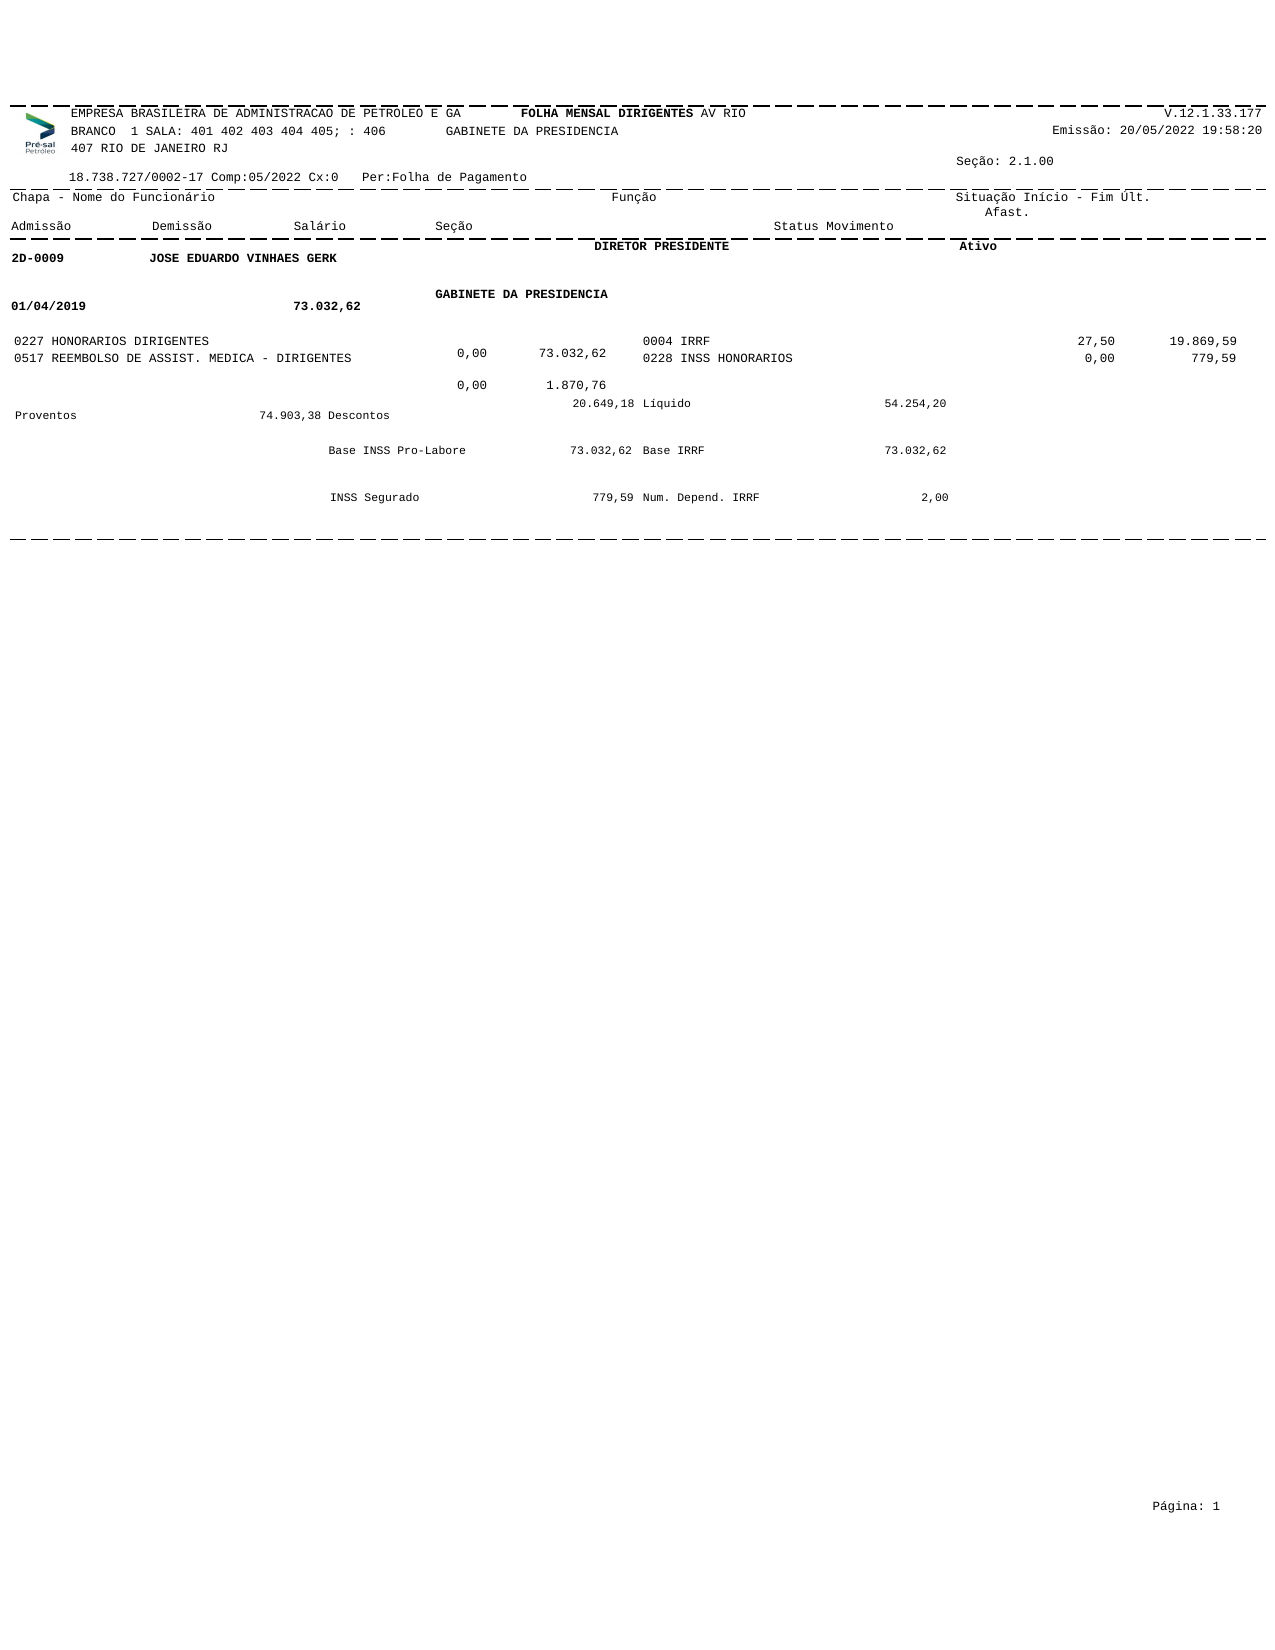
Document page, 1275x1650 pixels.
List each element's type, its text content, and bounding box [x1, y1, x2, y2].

table_cell INSS Segurado [10, 491, 570, 538]
table_cell [1169, 238, 1266, 287]
table_cell [643, 287, 884, 334]
table_cell Base INSS Pro-Labore [10, 444, 570, 491]
table_cell 73.032,62 [570, 444, 643, 491]
table_cell Base IRRF [643, 444, 884, 491]
table_cell 73.032,62 [884, 444, 956, 491]
table_cell Ativo [956, 238, 1169, 287]
table_cell [884, 287, 956, 334]
table_cell [1169, 397, 1266, 444]
table_cell 19.869,59 779,59 [1169, 334, 1266, 397]
table_cell 779,59 [570, 491, 643, 538]
table_cell [1169, 287, 1266, 334]
table_cell [956, 397, 1169, 444]
table_cell GABINETE DA PRESIDENCIA [435, 287, 643, 334]
table_cell [1169, 444, 1266, 491]
table_cell 2D-0009 JOSE EDUARDO VINHAES GERK [10, 238, 435, 287]
table_cell 27,50 0,00 [956, 334, 1169, 397]
table_cell 0,00 73.032,62 0,00 1.870,76 [435, 334, 643, 397]
table_header EMPRESA BRASILEIRA DE ADMINISTRACAO DE PETROLEO E GA FOLHA MENSAL DIRIGENTES AV RIO BRANCO 1 SALA: 401 402 403 404 405; : 406 GABINETE DA PRESIDENCIA 407 RIO DE JANEIRO RJ 18.738.727/0002-17 Comp:05/2022 Cx:0 Per:Folha de Pagamento [10, 105, 956, 189]
table_cell Chapa - Nome do Funcionário Admissão Demissão Salário [10, 189, 435, 238]
table_cell DIRETOR PRESIDENTE [435, 238, 884, 287]
table_cell 0227 HONORARIOS DIRIGENTES 0517 REEMBOLSO DE ASSIST. MEDICA - DIRIGENTES [10, 334, 435, 397]
table_cell 20.649,18 [435, 397, 643, 444]
table_cell Proventos 74.903,38 Descontos [10, 397, 435, 444]
table_cell [1169, 491, 1266, 538]
table_cell [956, 491, 1169, 538]
table_cell [956, 287, 1169, 334]
table_cell 2,00 [884, 491, 956, 538]
table_cell Função Seção Status Movimento [435, 189, 956, 238]
table_cell [1169, 189, 1266, 238]
table_cell Líquido [643, 397, 884, 444]
table_cell Situação Início - Fim Últ. Afast. [956, 189, 1169, 238]
table_cell [956, 444, 1169, 491]
table_header V.12.1.33.177 Emissão: 20/05/2022 19:58:20 Seção: 2.1.00 [956, 105, 1266, 189]
table_cell [884, 334, 956, 397]
table_cell Num. Depend. IRRF [643, 491, 884, 538]
table_cell 54.254,20 [884, 397, 956, 444]
table_cell [884, 238, 956, 287]
table_cell 0004 IRRF 0228 INSS HONORARIOS [643, 334, 884, 397]
table_cell 01/04/2019 73.032,62 [10, 287, 435, 334]
